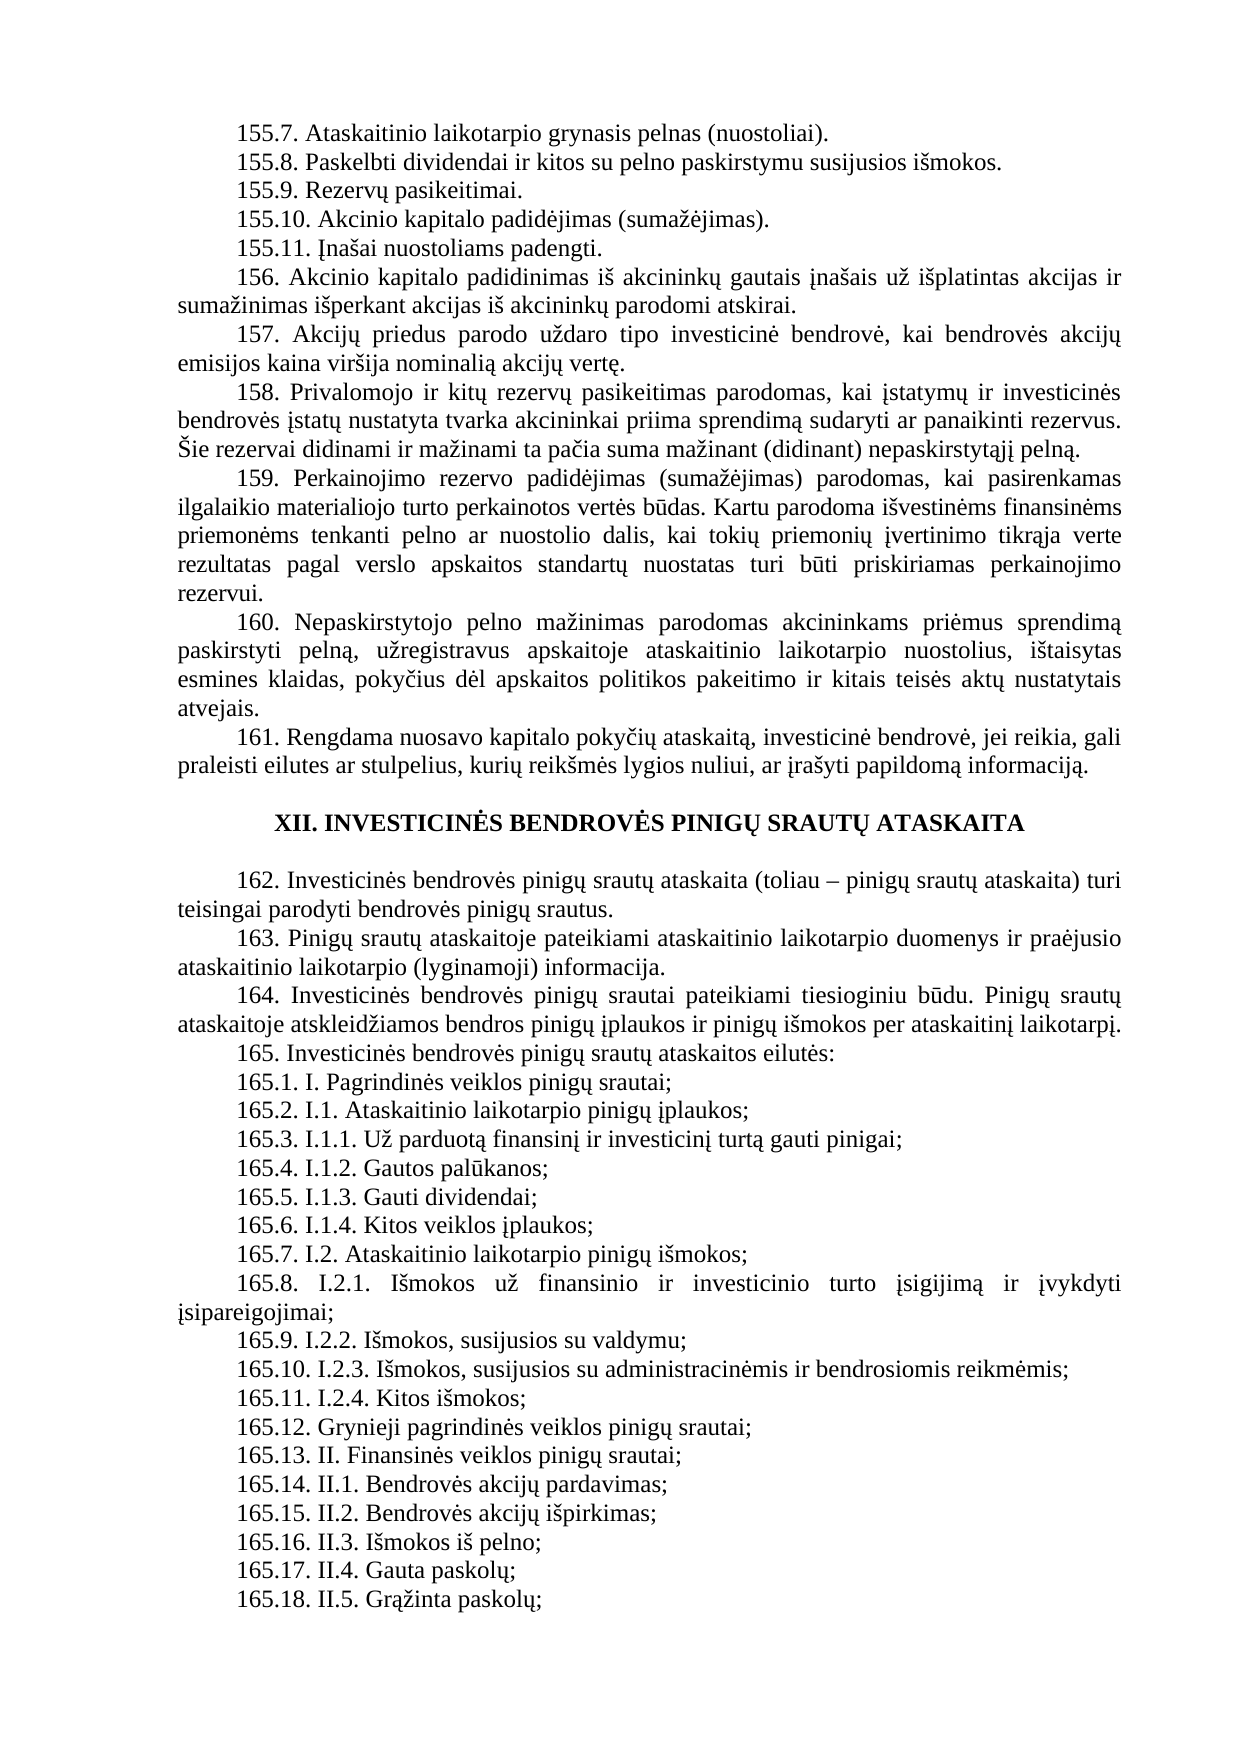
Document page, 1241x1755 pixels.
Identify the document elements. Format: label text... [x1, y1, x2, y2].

text 165.4. I.1.2. Gautos palūkanos; [177, 1153, 1122, 1182]
text 155.11. Įnašai nuostoliams padengti. [177, 233, 1122, 262]
text 165.17. II.4. Gauta paskolų; [177, 1556, 1122, 1584]
text 165.10. I.2.3. Išmokos, susijusios su administracinėmis ir bendrosiomis reikmėmis; [177, 1354, 1122, 1383]
text 165.5. I.1.3. Gauti dividendai; [177, 1182, 1122, 1211]
text 165.12. Grynieji pagrindinės veiklos pinigų srautai; [177, 1412, 1122, 1441]
text 165. Investicinės bendrovės pinigų srautų ataskaitos eilutės: [177, 1038, 1122, 1067]
text 161. Rengdama nuosavo kapitalo pokyčių ataskaitą, investicinė bendrovė, jei reikia, gali praleisti eilutes ar stulpelius, kurių reikšmės lygios nuliui, ar įrašyti papildomą informaciją. [177, 722, 1122, 779]
text 156. Akcinio kapitalo padidinimas iš akcininkų gautais įnašais už išplatintas akcijas ir sumažinimas išperkant akcijas iš akcininkų parodomi atskirai. [177, 262, 1122, 319]
text 158. Privalomojo ir kitų rezervų pasikeitimas parodomas, kai įstatymų ir investicinės bendrovės įstatų nustatyta tvarka akcininkai priima sprendimą sudaryti ar panaikinti rezervus. Šie rezervai didinami ir mažinami ta pačia suma mažinant (didinant) nepaskirstytąjį pelną. [177, 377, 1122, 463]
text 165.6. I.1.4. Kitos veiklos įplaukos; [177, 1211, 1122, 1239]
text XII. INVESTICINĖS BENDROVĖS PINIGŲ SRAUTŲ ATASKAITA [177, 808, 1122, 837]
text 163. Pinigų srautų ataskaitoje pateikiami ataskaitinio laikotarpio duomenys ir praėjusio ataskaitinio laikotarpio (lyginamoji) informacija. [177, 923, 1122, 981]
text 165.16. II.3. Išmokos iš pelno; [177, 1527, 1122, 1556]
text 165.18. II.5. Grąžinta paskolų; [177, 1584, 1122, 1613]
text 164. Investicinės bendrovės pinigų srautai pateikiami tiesioginiu būdu. Pinigų srautų ataskaitoje atskleidžiamos bendros pinigų įplaukos ir pinigų išmokos per ataskaitinį laikotarpį. [177, 981, 1122, 1038]
text 155.10. Akcinio kapitalo padidėjimas (sumažėjimas). [177, 204, 1122, 233]
text 155.8. Paskelbti dividendai ir kitos su pelno paskirstymu susijusios išmokos. [177, 147, 1122, 176]
text 155.7. Ataskaitinio laikotarpio grynasis pelnas (nuostoliai). [177, 118, 1122, 147]
text 165.15. II.2. Bendrovės akcijų išpirkimas; [177, 1498, 1122, 1527]
text 159. Perkainojimo rezervo padidėjimas (sumažėjimas) parodomas, kai pasirenkamas ilgalaikio materialiojo turto perkainotos vertės būdas. Kartu parodoma išvestinėms finansinėms priemonėms tenkanti pelno ar nuostolio dalis, kai tokių priemonių įvertinimo tikrąja verte rezultatas pagal verslo apskaitos standartų nuostatas turi būti priskiriamas perkainojimo rezervui. [177, 463, 1122, 607]
text 165.1. I. Pagrindinės veiklos pinigų srautai; [177, 1067, 1122, 1096]
text 160. Nepaskirstytojo pelno mažinimas parodomas akcininkams priėmus sprendimą paskirstyti pelną, užregistravus apskaitoje ataskaitinio laikotarpio nuostolius, ištaisytas esmines klaidas, pokyčius dėl apskaitos politikos pakeitimo ir kitais teisės aktų nustatytais atvejais. [177, 607, 1122, 722]
text 165.2. I.1. Ataskaitinio laikotarpio pinigų įplaukos; [177, 1096, 1122, 1124]
text 165.3. I.1.1. Už parduotą finansinį ir investicinį turtą gauti pinigai; [177, 1124, 1122, 1153]
text 165.14. II.1. Bendrovės akcijų pardavimas; [177, 1469, 1122, 1498]
text 165.7. I.2. Ataskaitinio laikotarpio pinigų išmokos; [177, 1239, 1122, 1268]
text 165.8. I.2.1. Išmokos už finansinio ir investicinio turto įsigijimą ir įvykdyti įsipareigojimai; [177, 1268, 1122, 1326]
text 157. Akcijų priedus parodo uždaro tipo investicinė bendrovė, kai bendrovės akcijų emisijos kaina viršija nominalią akcijų vertę. [177, 319, 1122, 377]
text 165.11. I.2.4. Kitos išmokos; [177, 1383, 1122, 1412]
text 155.9. Rezervų pasikeitimai. [177, 176, 1122, 204]
text 165.13. II. Finansinės veiklos pinigų srautai; [177, 1441, 1122, 1469]
text 162. Investicinės bendrovės pinigų srautų ataskaita (toliau – pinigų srautų ataskaita) turi teisingai parodyti bendrovės pinigų srautus. [177, 866, 1122, 923]
text 165.9. I.2.2. Išmokos, susijusios su valdymu; [177, 1326, 1122, 1354]
